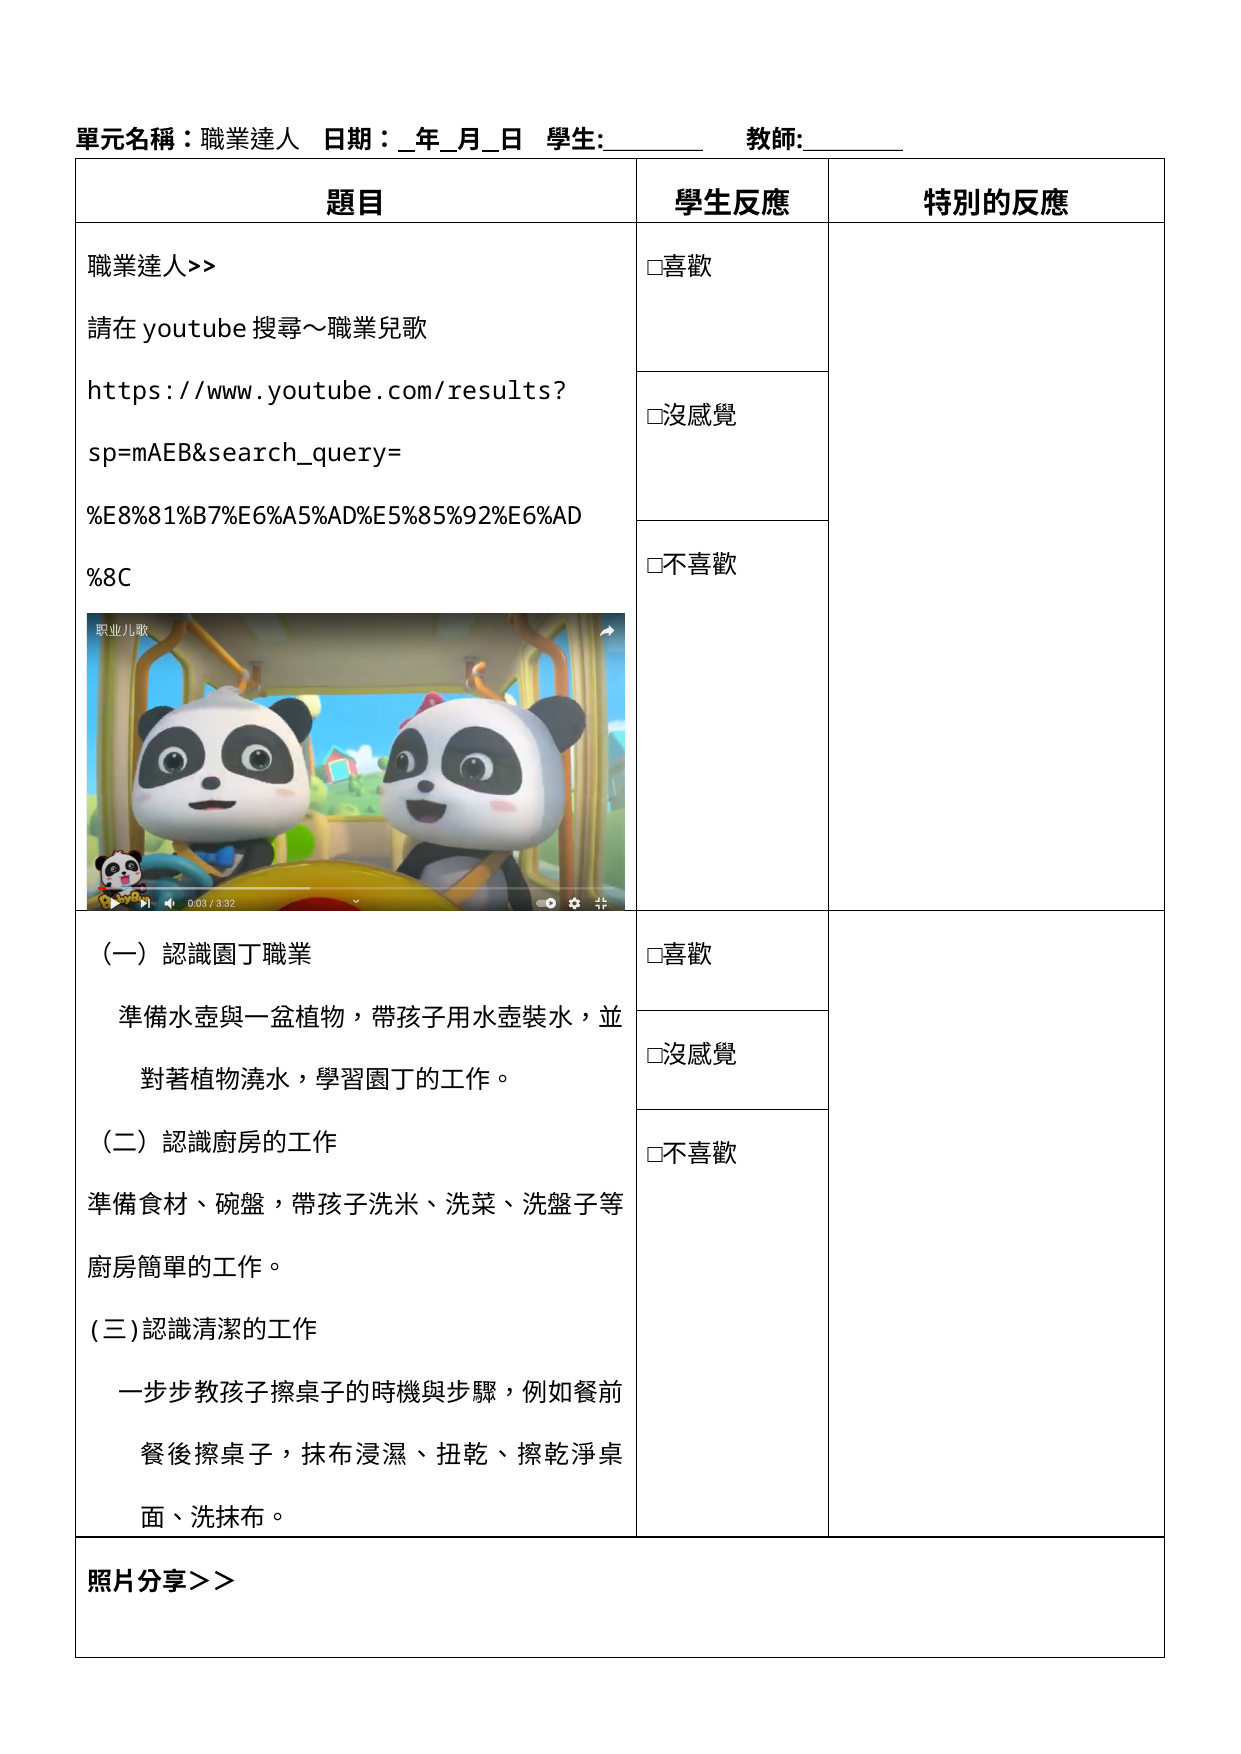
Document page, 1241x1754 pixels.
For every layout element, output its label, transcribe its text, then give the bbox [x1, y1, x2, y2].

table_cell □不喜歡 [637, 521, 828, 910]
table_header 題目 [76, 159, 636, 222]
table_cell □喜歡 [637, 911, 828, 1009]
table_cell □沒感覺 [637, 372, 828, 520]
table_cell □喜歡 [637, 223, 828, 371]
table_header 特別的反應 [829, 159, 1164, 222]
table_cell □不喜歡 [637, 1110, 828, 1536]
table_cell [829, 223, 1164, 910]
table_cell 職業達人>> 請在youtube搜尋～職業兒歌 https://www.youtube.com/results?sp=mAEB&search_query=%E8%81%B7%E6%A5%AD%E5%85%92%E6%AD%8C [76, 223, 636, 910]
text 單元名稱：職業達人 日期： 年 月 日 學生:＿＿＿＿ 教師:＿＿＿＿ [75, 96, 1165, 158]
table_cell （一）認識園丁職業 準備水壺與一盆植物，帶孩子用水壺裝水，並對著植物澆水，學習園丁的工作。 （二）認識廚房的工作 準備食材、碗盤，帶孩子洗米、洗菜、洗盤子等廚房簡單的工作。 (三)認識清潔的工作 一步步教孩子擦桌子的時機與步驟，例如餐前餐後擦桌子，抹布浸濕、扭乾、擦乾淨桌面、洗抹布。 [76, 911, 636, 1536]
table_cell 照片分享＞＞ [76, 1538, 1164, 1657]
table_cell □沒感覺 [637, 1011, 828, 1109]
table_header 學生反應 [637, 159, 828, 222]
table_cell [829, 911, 1164, 1536]
